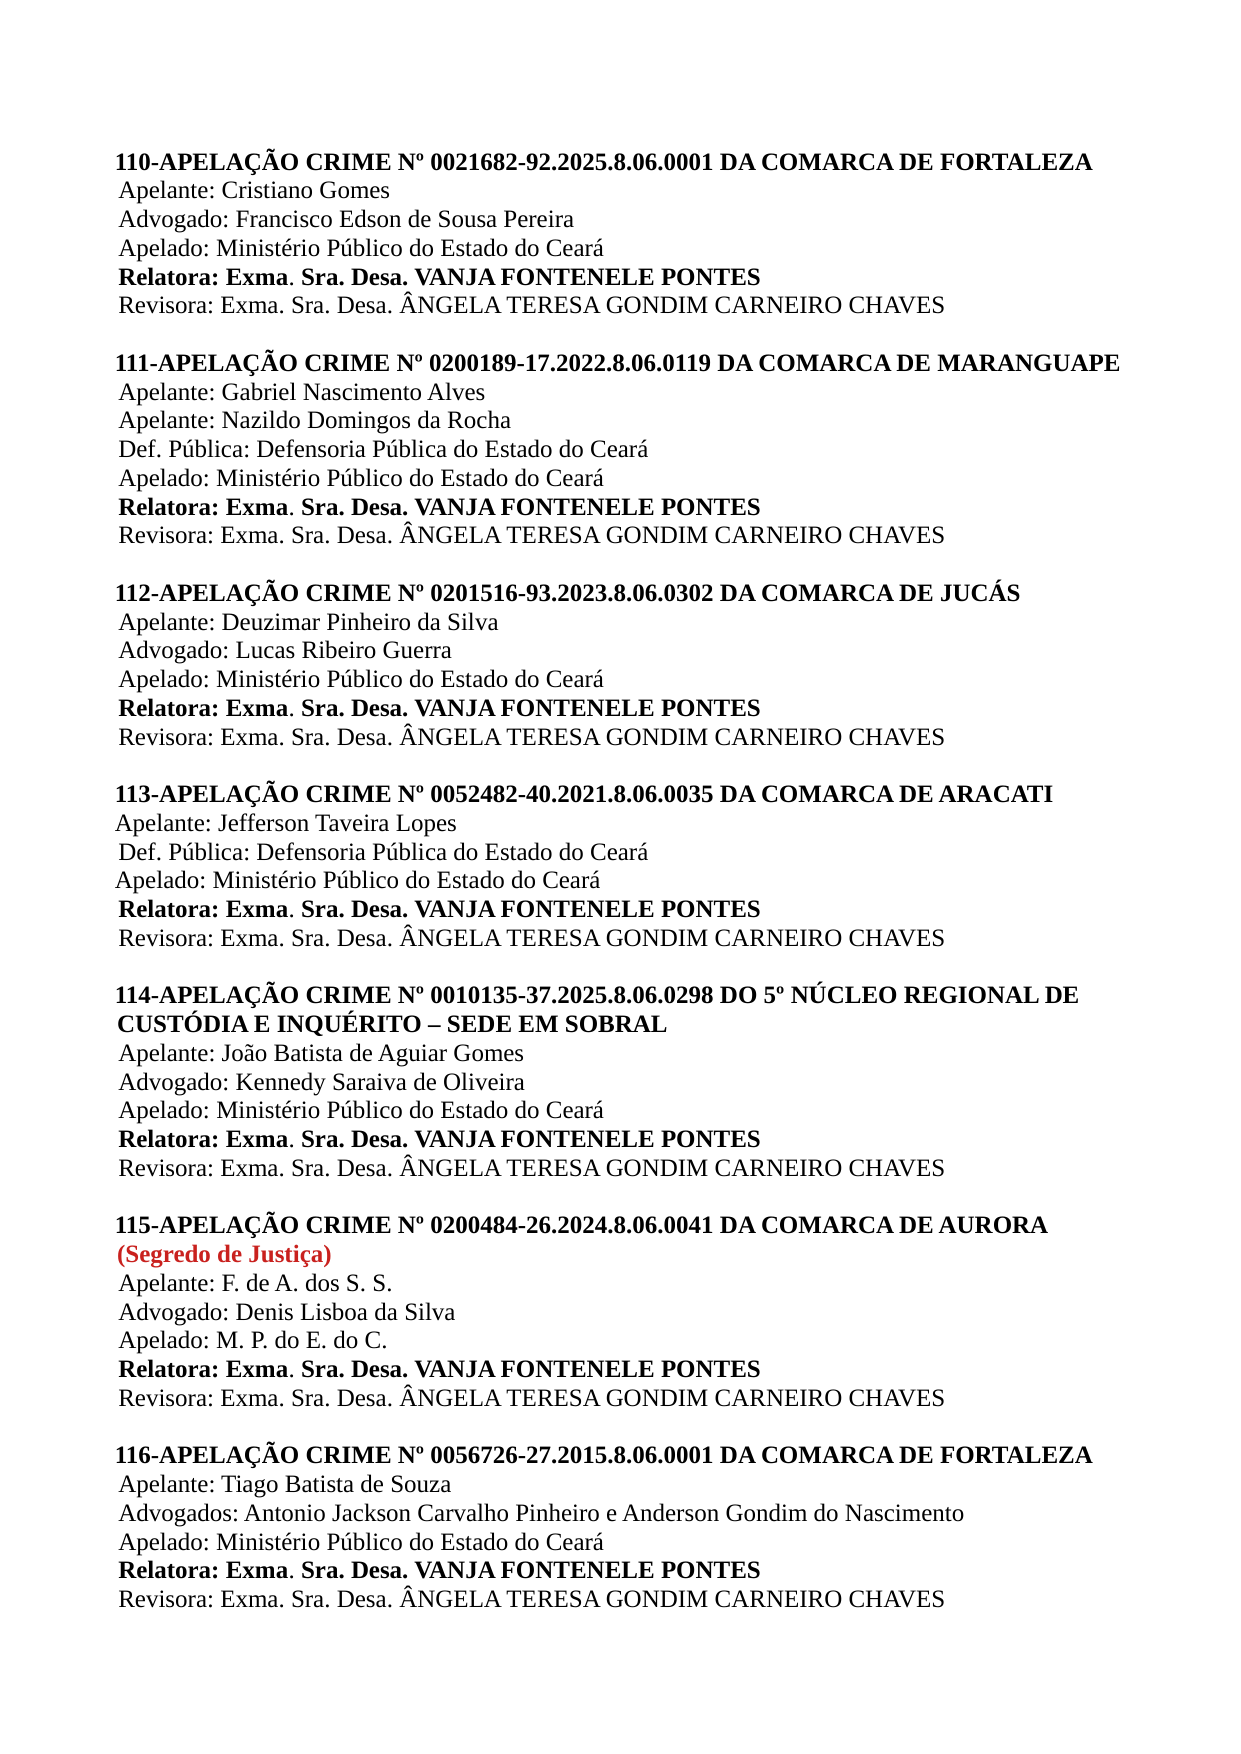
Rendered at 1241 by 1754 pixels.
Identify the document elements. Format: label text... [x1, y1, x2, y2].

text Apelante: João Batista de Aguiar Gomes [118, 1038, 1122, 1067]
text Apelante: Nazildo Domingos da Rocha [118, 406, 1122, 434]
text Apelante: Jefferson Taveira Lopes [114, 808, 1122, 837]
text Revisora: Exma. Sra. Desa. ÂNGELA TERESA GONDIM CARNEIRO CHAVES [118, 521, 1122, 549]
text Relatora: Exma. Sra. Desa. VANJA FONTENELE PONTES [118, 1556, 1122, 1584]
text 114-APELAÇÃO CRIME Nº 0010135-37.2025.8.06.0298 DO 5º NÚCLEO REGIONAL DE CUSTÓDIA E INQUÉRITO – SEDE EM SOBRAL [114, 981, 1122, 1038]
text Def. Pública: Defensoria Pública do Estado do Ceará [118, 434, 1122, 463]
text Apelante: Gabriel Nascimento Alves [118, 377, 1122, 406]
text Relatora: Exma. Sra. Desa. VANJA FONTENELE PONTES [118, 894, 1122, 923]
text Relatora: Exma. Sra. Desa. VANJA FONTENELE PONTES [118, 1124, 1122, 1153]
text Apelado: Ministério Público do Estado do Ceará [118, 463, 1122, 492]
text Revisora: Exma. Sra. Desa. ÂNGELA TERESA GONDIM CARNEIRO CHAVES [118, 1383, 1122, 1412]
text 110-APELAÇÃO CRIME Nº 0021682-92.2025.8.06.0001 DA COMARCA DE FORTALEZA [114, 147, 1122, 176]
text 116-APELAÇÃO CRIME Nº 0056726-27.2015.8.06.0001 DA COMARCA DE FORTALEZA [114, 1441, 1122, 1469]
text Apelante: Deuzimar Pinheiro da Silva [118, 607, 1122, 636]
text Advogado: Kennedy Saraiva de Oliveira [118, 1067, 1122, 1096]
text Revisora: Exma. Sra. Desa. ÂNGELA TERESA GONDIM CARNEIRO CHAVES [118, 291, 1122, 319]
text 113-APELAÇÃO CRIME Nº 0052482-40.2021.8.06.0035 DA COMARCA DE ARACATI [114, 779, 1122, 808]
text 111-APELAÇÃO CRIME Nº 0200189-17.2022.8.06.0119 DA COMARCA DE MARANGUAPE [114, 348, 1122, 377]
text Apelado: Ministério Público do Estado do Ceará [118, 233, 1122, 262]
text Advogado: Denis Lisboa da Silva [118, 1297, 1122, 1326]
text Apelado: Ministério Público do Estado do Ceará [118, 664, 1122, 693]
text Revisora: Exma. Sra. Desa. ÂNGELA TERESA GONDIM CARNEIRO CHAVES [118, 1153, 1122, 1182]
text Relatora: Exma. Sra. Desa. VANJA FONTENELE PONTES [118, 1354, 1122, 1383]
text 115-APELAÇÃO CRIME Nº 0200484-26.2024.8.06.0041 DA COMARCA DE AURORA (Segredo de Justiça) [114, 1211, 1122, 1268]
text Apelado: M. P. do E. do C. [118, 1326, 1122, 1354]
text Apelante: Tiago Batista de Souza [118, 1469, 1122, 1498]
text Advogados: Antonio Jackson Carvalho Pinheiro e Anderson Gondim do Nascimento [118, 1498, 1122, 1527]
text Revisora: Exma. Sra. Desa. ÂNGELA TERESA GONDIM CARNEIRO CHAVES [118, 923, 1122, 952]
text Relatora: Exma. Sra. Desa. VANJA FONTENELE PONTES [118, 693, 1122, 722]
text Apelado: Ministério Público do Estado do Ceará [114, 866, 1122, 894]
text Apelado: Ministério Público do Estado do Ceará [118, 1096, 1122, 1124]
text 112-APELAÇÃO CRIME Nº 0201516-93.2023.8.06.0302 DA COMARCA DE JUCÁS [114, 578, 1122, 607]
text Advogado: Lucas Ribeiro Guerra [118, 636, 1122, 664]
text Revisora: Exma. Sra. Desa. ÂNGELA TERESA GONDIM CARNEIRO CHAVES [118, 722, 1122, 751]
text Def. Pública: Defensoria Pública do Estado do Ceará [118, 837, 1122, 866]
text Apelado: Ministério Público do Estado do Ceará [118, 1527, 1122, 1556]
text Advogado: Francisco Edson de Sousa Pereira [118, 204, 1122, 233]
text Revisora: Exma. Sra. Desa. ÂNGELA TERESA GONDIM CARNEIRO CHAVES [118, 1584, 1122, 1613]
text Apelante: F. de A. dos S. S. [118, 1268, 1122, 1297]
text Apelante: Cristiano Gomes [118, 176, 1122, 204]
text Relatora: Exma. Sra. Desa. VANJA FONTENELE PONTES [118, 262, 1122, 291]
text Relatora: Exma. Sra. Desa. VANJA FONTENELE PONTES [118, 492, 1122, 521]
